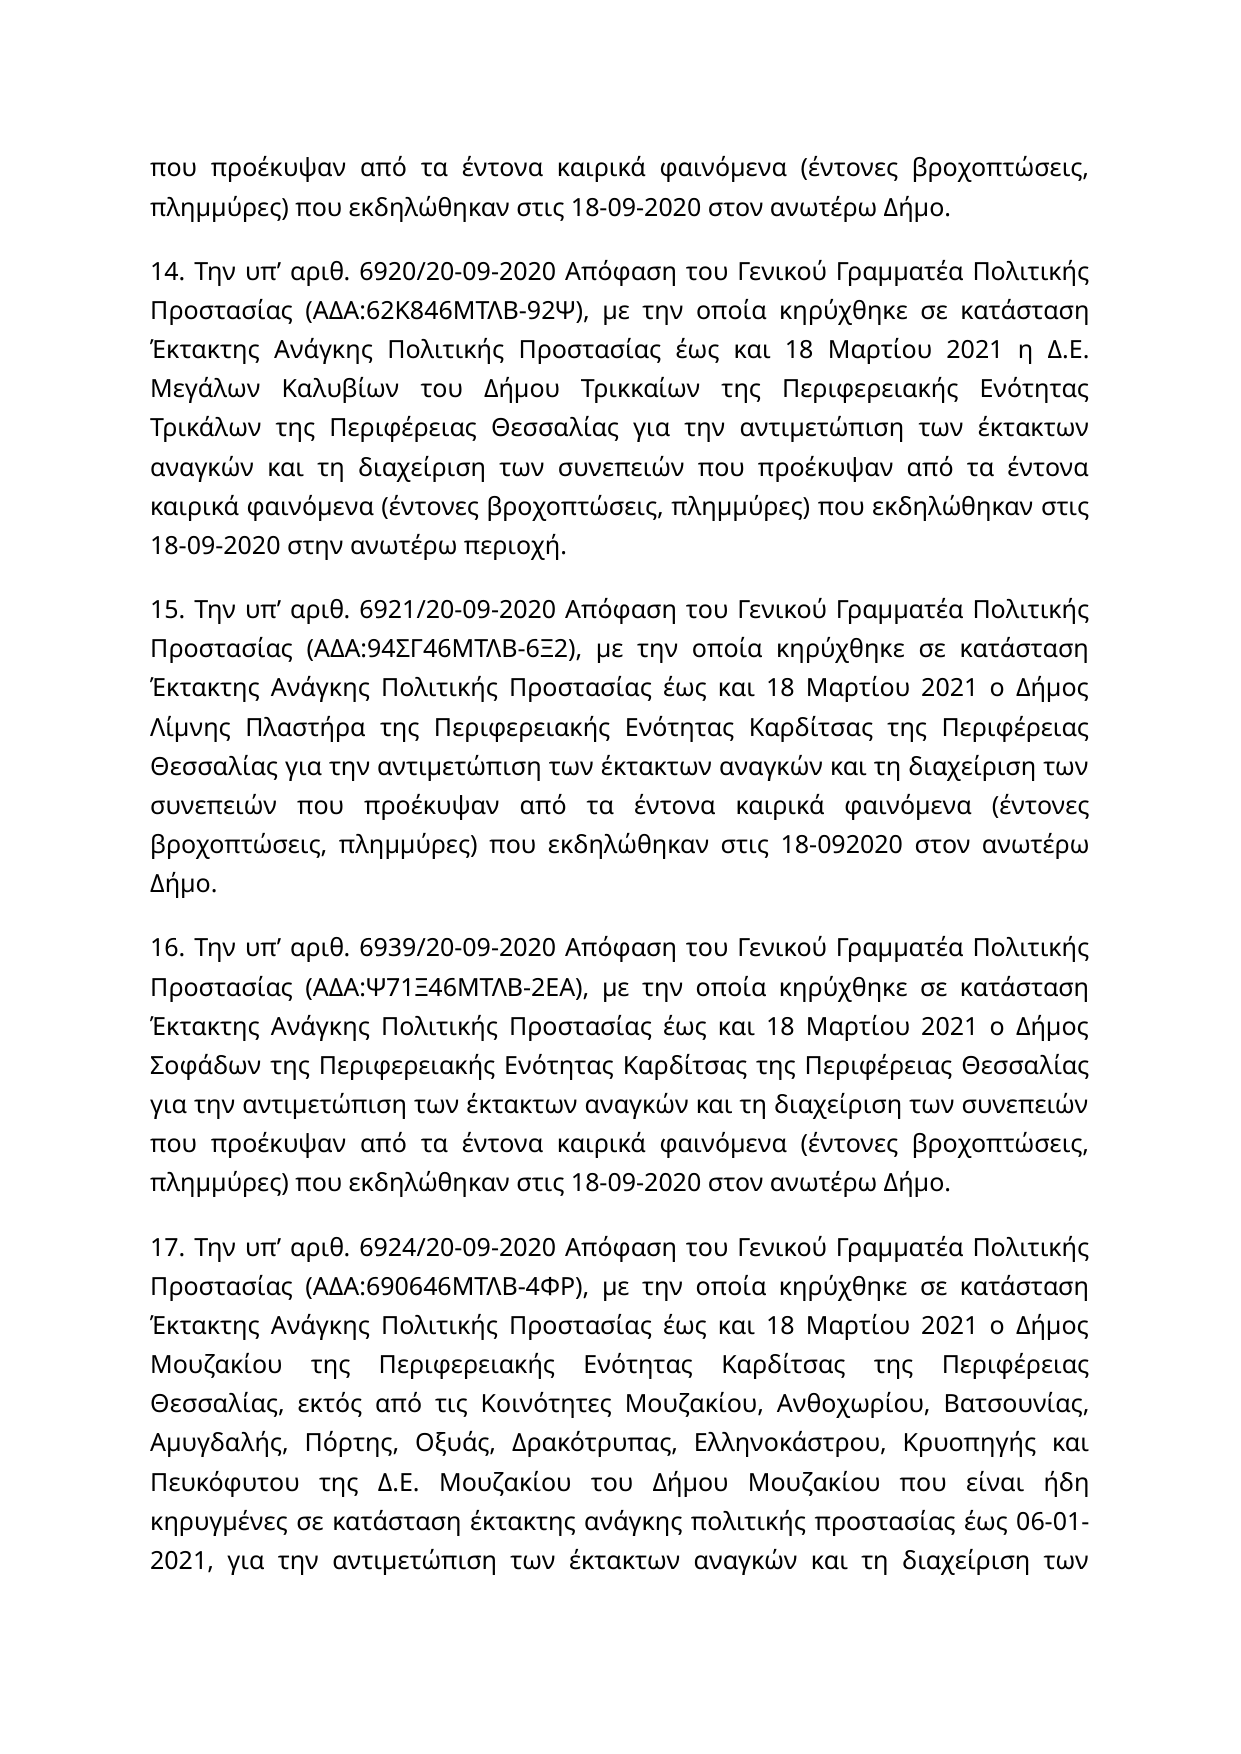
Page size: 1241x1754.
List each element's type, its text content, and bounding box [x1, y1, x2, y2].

text που προέκυψαν από τα έντονα καιρικά φαινόμενα (έντονες βροχοπτώσεις, πλημμύρες) που εκδηλώθηκαν στις 18-09-2020 στον ανωτέρω Δήμο. [150, 150, 1090, 223]
text 14. Την υπ’ αριθ. 6920/20-09-2020 Απόφαση του Γενικού Γραμματέα Πολιτικής Προστασίας (ΑΔΑ:62Κ846ΜΤΛΒ-92Ψ), με την οποία κηρύχθηκε σε κατάσταση Έκτακτης Ανάγκης Πολιτικής Προστασίας έως και 18 Μαρτίου 2021 η Δ.Ε. Μεγάλων Καλυβίων του Δήμου Τρικκαίων της Περιφερειακής Ενότητας Τρικάλων της Περιφέρειας Θεσσαλίας για την αντιμετώπιση των έκτακτων αναγκών και τη διαχείριση των συνεπειών που προέκυψαν από τα έντονα καιρικά φαινόμενα (έντονες βροχοπτώσεις, πλημμύρες) που εκδηλώθηκαν στις 18-09-2020 στην ανωτέρω περιοχή. [150, 253, 1090, 562]
text 15. Την υπ’ αριθ. 6921/20-09-2020 Απόφαση του Γενικού Γραμματέα Πολιτικής Προστασίας (ΑΔΑ:94ΣΓ46ΜΤΛΒ-6Ξ2), με την οποία κηρύχθηκε σε κατάσταση Έκτακτης Ανάγκης Πολιτικής Προστασίας έως και 18 Μαρτίου 2021 ο Δήμος Λίμνης Πλαστήρα της Περιφερειακής Ενότητας Καρδίτσας της Περιφέρειας Θεσσαλίας για την αντιμετώπιση των έκτακτων αναγκών και τη διαχείριση των συνεπειών που προέκυψαν από τα έντονα καιρικά φαινόμενα (έντονες βροχοπτώσεις, πλημμύρες) που εκδηλώθηκαν στις 18-092020 στον ανωτέρω Δήμο. [150, 592, 1090, 900]
text 17. Την υπ’ αριθ. 6924/20-09-2020 Απόφαση του Γενικού Γραμματέα Πολιτικής Προστασίας (ΑΔΑ:690646ΜΤΛΒ-4ΦΡ), με την οποία κηρύχθηκε σε κατάσταση Έκτακτης Ανάγκης Πολιτικής Προστασίας έως και 18 Μαρτίου 2021 ο Δήμος Μουζακίου της Περιφερειακής Ενότητας Καρδίτσας της Περιφέρειας Θεσσαλίας, εκτός από τις Κοινότητες Μουζακίου, Ανθοχωρίου, Βατσουνίας, Αμυγδαλής, Πόρτης, Οξυάς, Δρακότρυπας, Ελληνοκάστρου, Κρυοπηγής και Πευκόφυτου της Δ.Ε. Μουζακίου του Δήμου Μουζακίου που είναι ήδη κηρυγμένες σε κατάσταση έκτακτης ανάγκης πολιτικής προστασίας έως 06-01-2021, για την αντιμετώπιση των έκτακτων αναγκών και τη διαχείριση των [150, 1229, 1090, 1577]
text 16. Την υπ’ αριθ. 6939/20-09-2020 Απόφαση του Γενικού Γραμματέα Πολιτικής Προστασίας (ΑΔΑ:Ψ71Ξ46ΜΤΛΒ-2ΕΑ), με την οποία κηρύχθηκε σε κατάσταση Έκτακτης Ανάγκης Πολιτικής Προστασίας έως και 18 Μαρτίου 2021 ο Δήμος Σοφάδων της Περιφερειακής Ενότητας Καρδίτσας της Περιφέρειας Θεσσαλίας για την αντιμετώπιση των έκτακτων αναγκών και τη διαχείριση των συνεπειών που προέκυψαν από τα έντονα καιρικά φαινόμενα (έντονες βροχοπτώσεις, πλημμύρες) που εκδηλώθηκαν στις 18-09-2020 στον ανωτέρω Δήμο. [150, 930, 1090, 1199]
